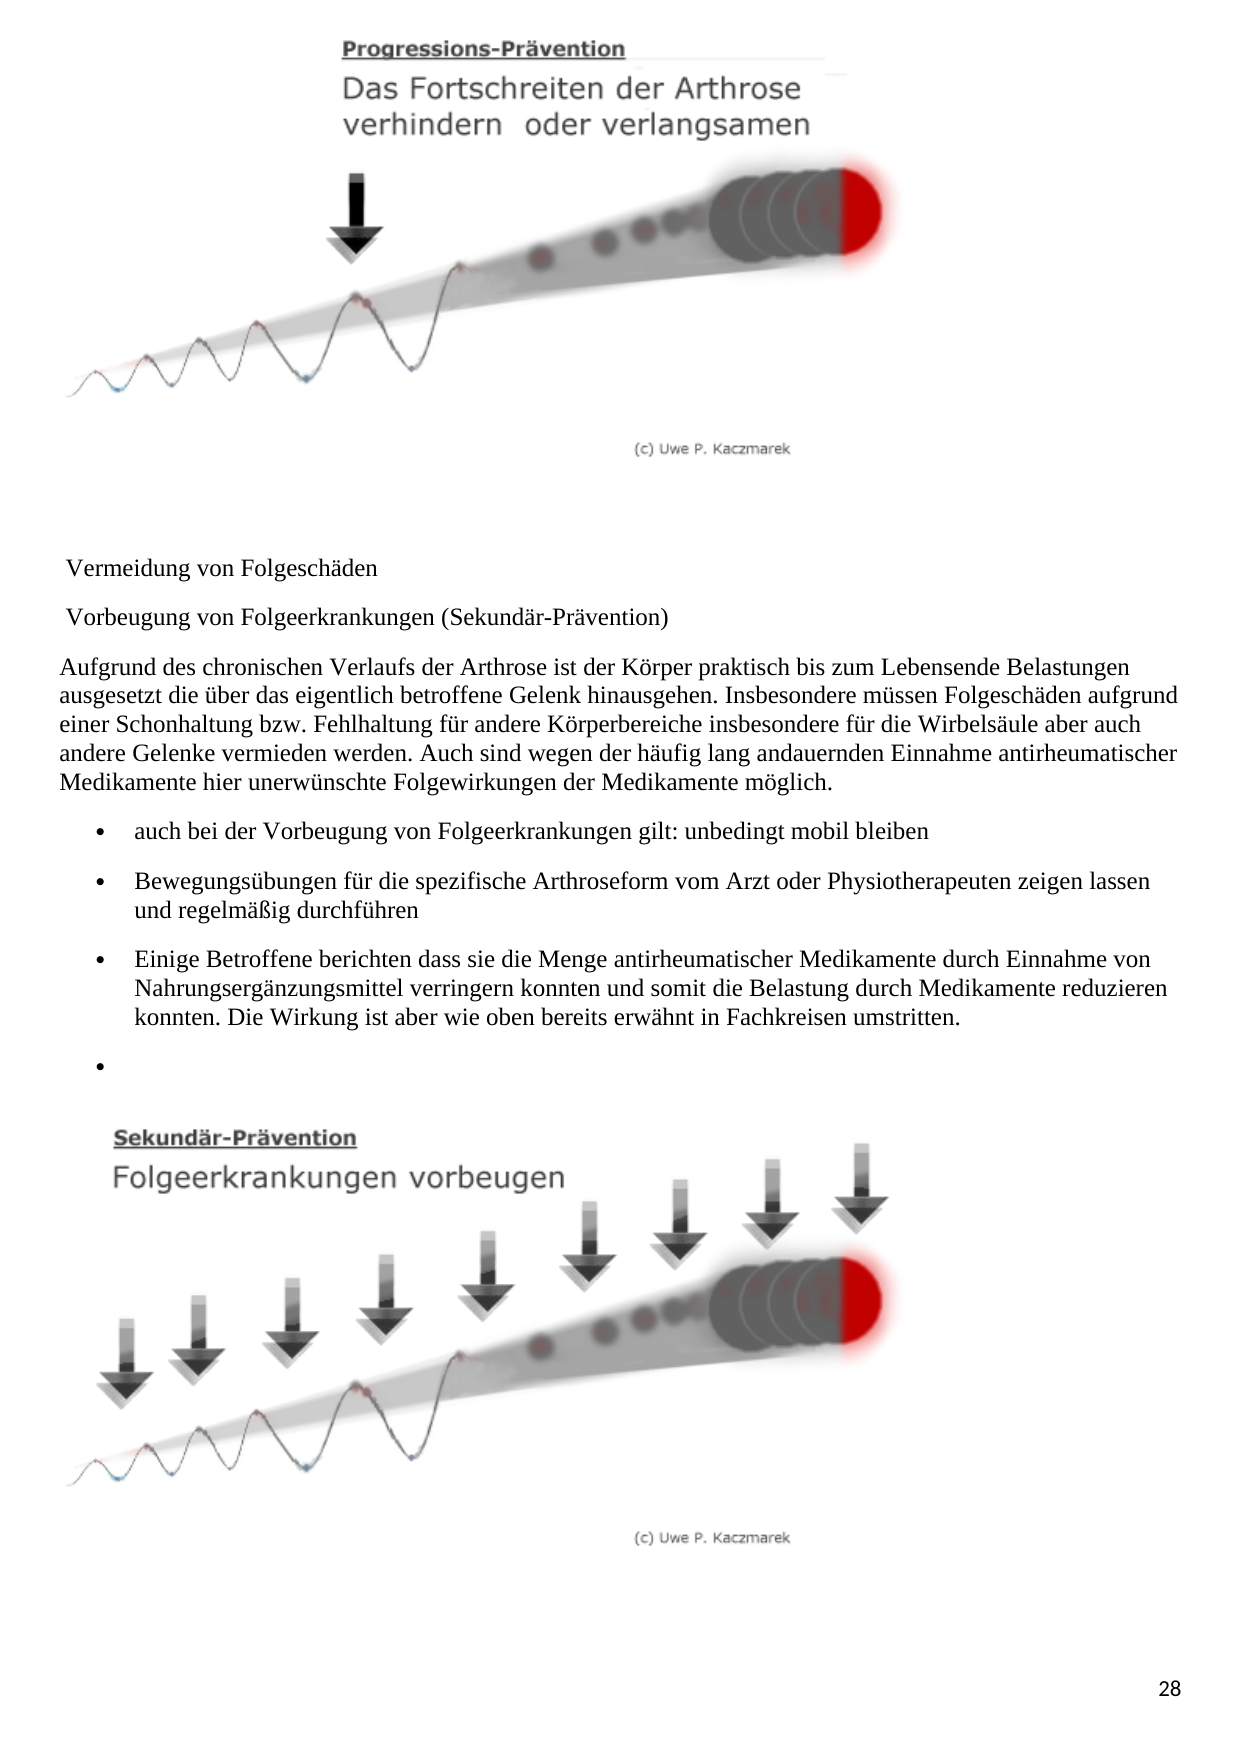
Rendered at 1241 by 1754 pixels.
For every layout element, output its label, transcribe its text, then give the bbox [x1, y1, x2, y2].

text Vermeidung von Folgeschäden [59, 553, 1181, 581]
list auch bei der Vorbeugung von Folgeerkrankungen gilt: unbedingt mobil bleiben [97, 816, 1181, 845]
list Einige Betroffene berichten dass sie die Menge antirheumatischer Medikamente durch Einnahme von Nahrungsergänzungsmittel verringern konnten und somit die Belastung durch Medikamente reduzieren konnten. Die Wirkung ist aber wie oben bereits erwähnt in Fachkreisen umstritten. [97, 944, 1181, 1031]
text Aufgrund des chronischen Verlaufs der Arthrose ist der Körper praktisch bis zum Lebensende Belastungen ausgesetzt die über das eigentlich betroffene Gelenk hinausgehen. Insbesondere müssen Folgeschäden aufgrund einer Schonhaltung bzw. Fehlhaltung für andere Körperbereiche insbesondere für die Wirbelsäule aber auch andere Gelenke vermieden werden. Auch sind wegen der häufig lang andauernden Einnahme antirheumatischer Medikamente hier unerwünschte Folgewirkungen der Medikamente möglich. [59, 652, 1181, 796]
list Bewegungsübungen für die spezifische Arthroseform vom Arzt oder Physiotherapeuten zeigen lassen und regelmäßig durchführen [97, 866, 1181, 923]
text Vorbeugung von Folgeerkrankungen (Sekundär-Prävention) [59, 602, 1181, 631]
